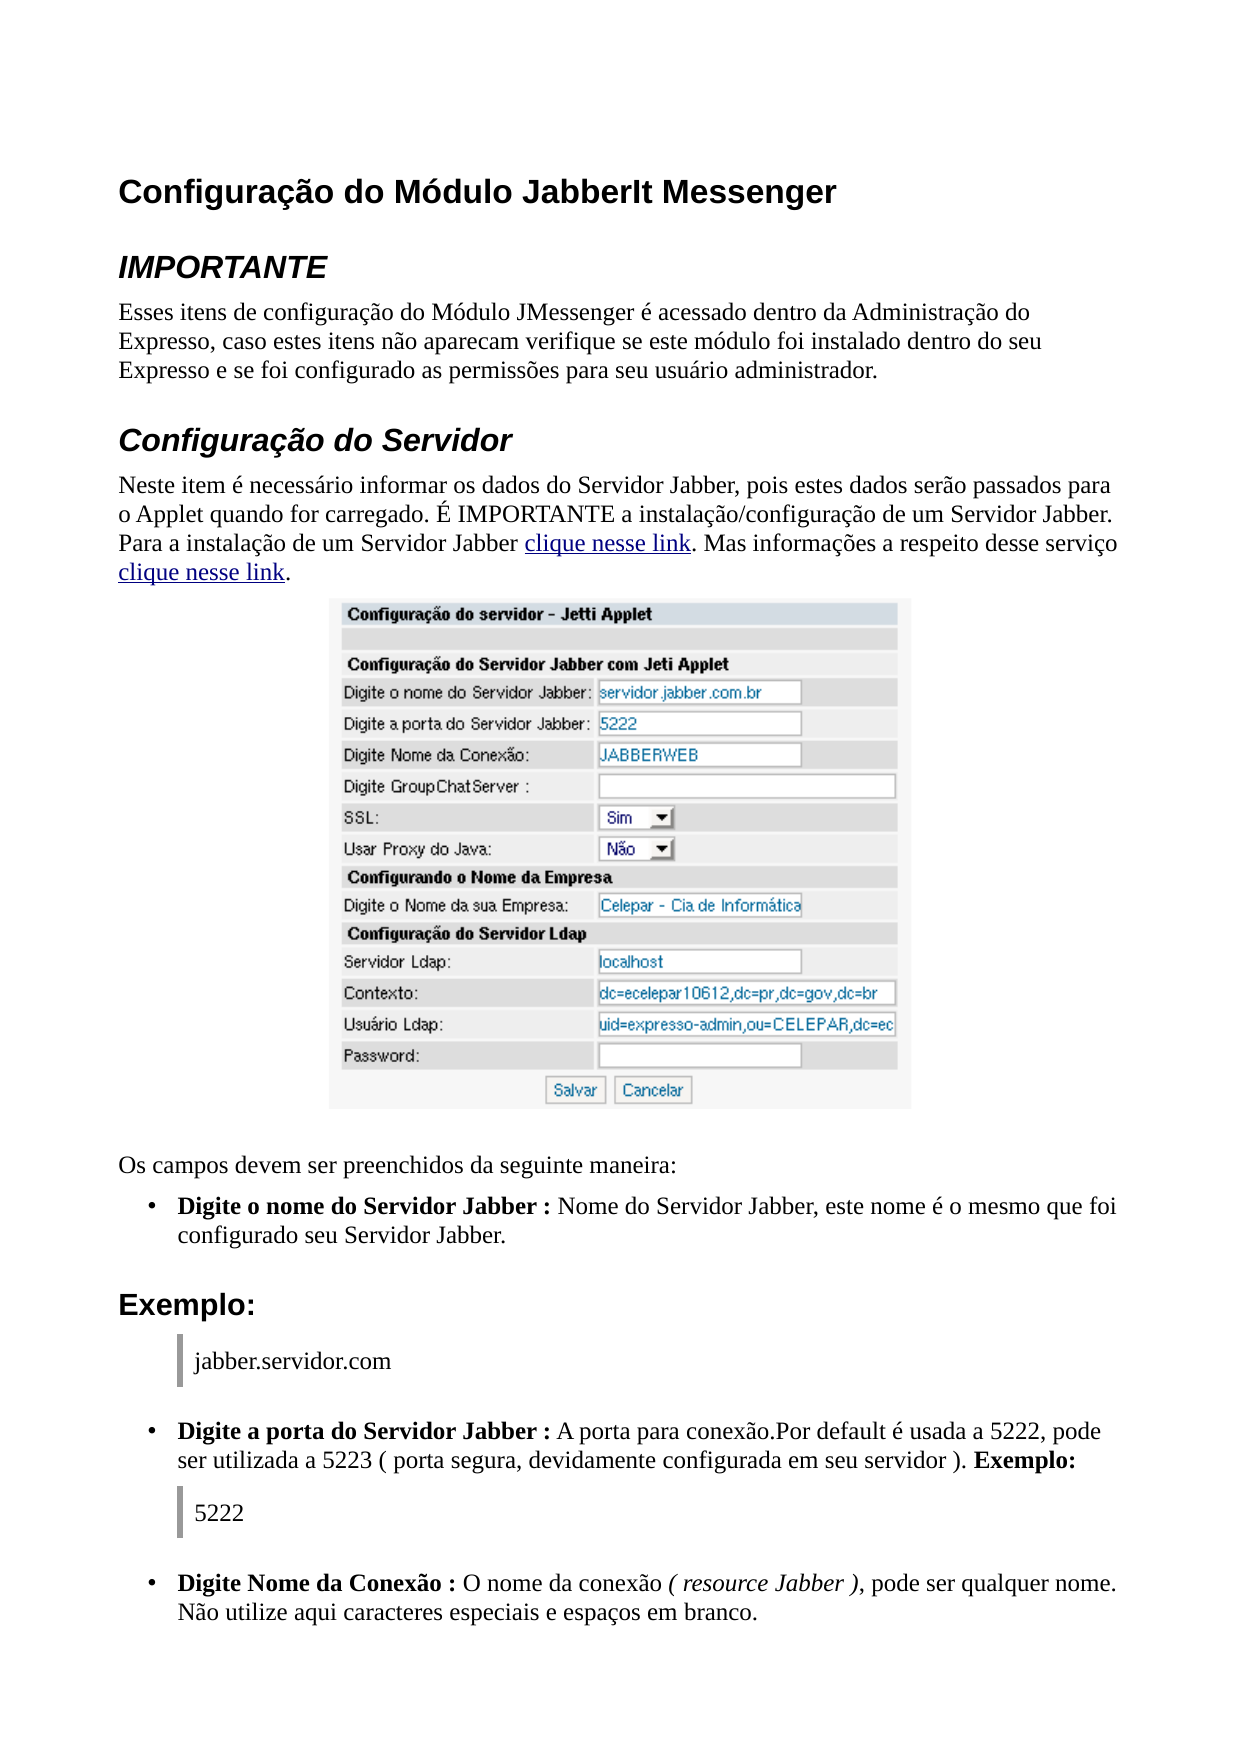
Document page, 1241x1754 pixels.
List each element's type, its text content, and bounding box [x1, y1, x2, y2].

subtitle Configuração do Servidor [118, 421, 1122, 458]
text jabber.servidor.com [183, 1334, 1063, 1387]
picture [328, 598, 912, 1109]
subtitle Exemplo: [118, 1286, 1122, 1322]
list Digite Nome da Conexão : O nome da conexão ( resource Jabber ), pode ser qualquer nome. Não utilize aqui caracteres especiais e espaços em branco. [148, 1568, 1122, 1625]
text Esses itens de configuração do Módulo JMessenger é acessado dentro da Administração do Expresso, caso estes itens não aparecam verifique se este módulo foi instalado dentro do seu Expresso e se foi configurado as permissões para seu usuário administrador. [118, 297, 1122, 384]
list Digite o nome do Servidor Jabber : Nome do Servidor Jabber, este nome é o mesmo que foi configurado seu Servidor Jabber. [148, 1191, 1122, 1249]
text Os campos devem ser preenchidos da seguinte maneira: [118, 1150, 1122, 1179]
text Neste item é necessário informar os dados do Servidor Jabber, pois estes dados serão passados para o Applet quando for carregado. É IMPORTANTE a instalação/configuração de um Servidor Jabber. Para a instalação de um Servidor Jabber clique nesse link. Mas informações a respeito desse serviço clique nesse link. [118, 471, 1122, 586]
text 5222 [183, 1486, 1063, 1538]
list Digite a porta do Servidor Jabber : A porta para conexão.Por default é usada a 5222, pode ser utilizada a 5223 ( porta segura, devidamente configurada em seu servidor ). Exemplo: [148, 1416, 1122, 1473]
subtitle Configuração do Módulo JabberIt Messenger [118, 172, 1122, 211]
subtitle IMPORTANTE [118, 248, 1122, 285]
